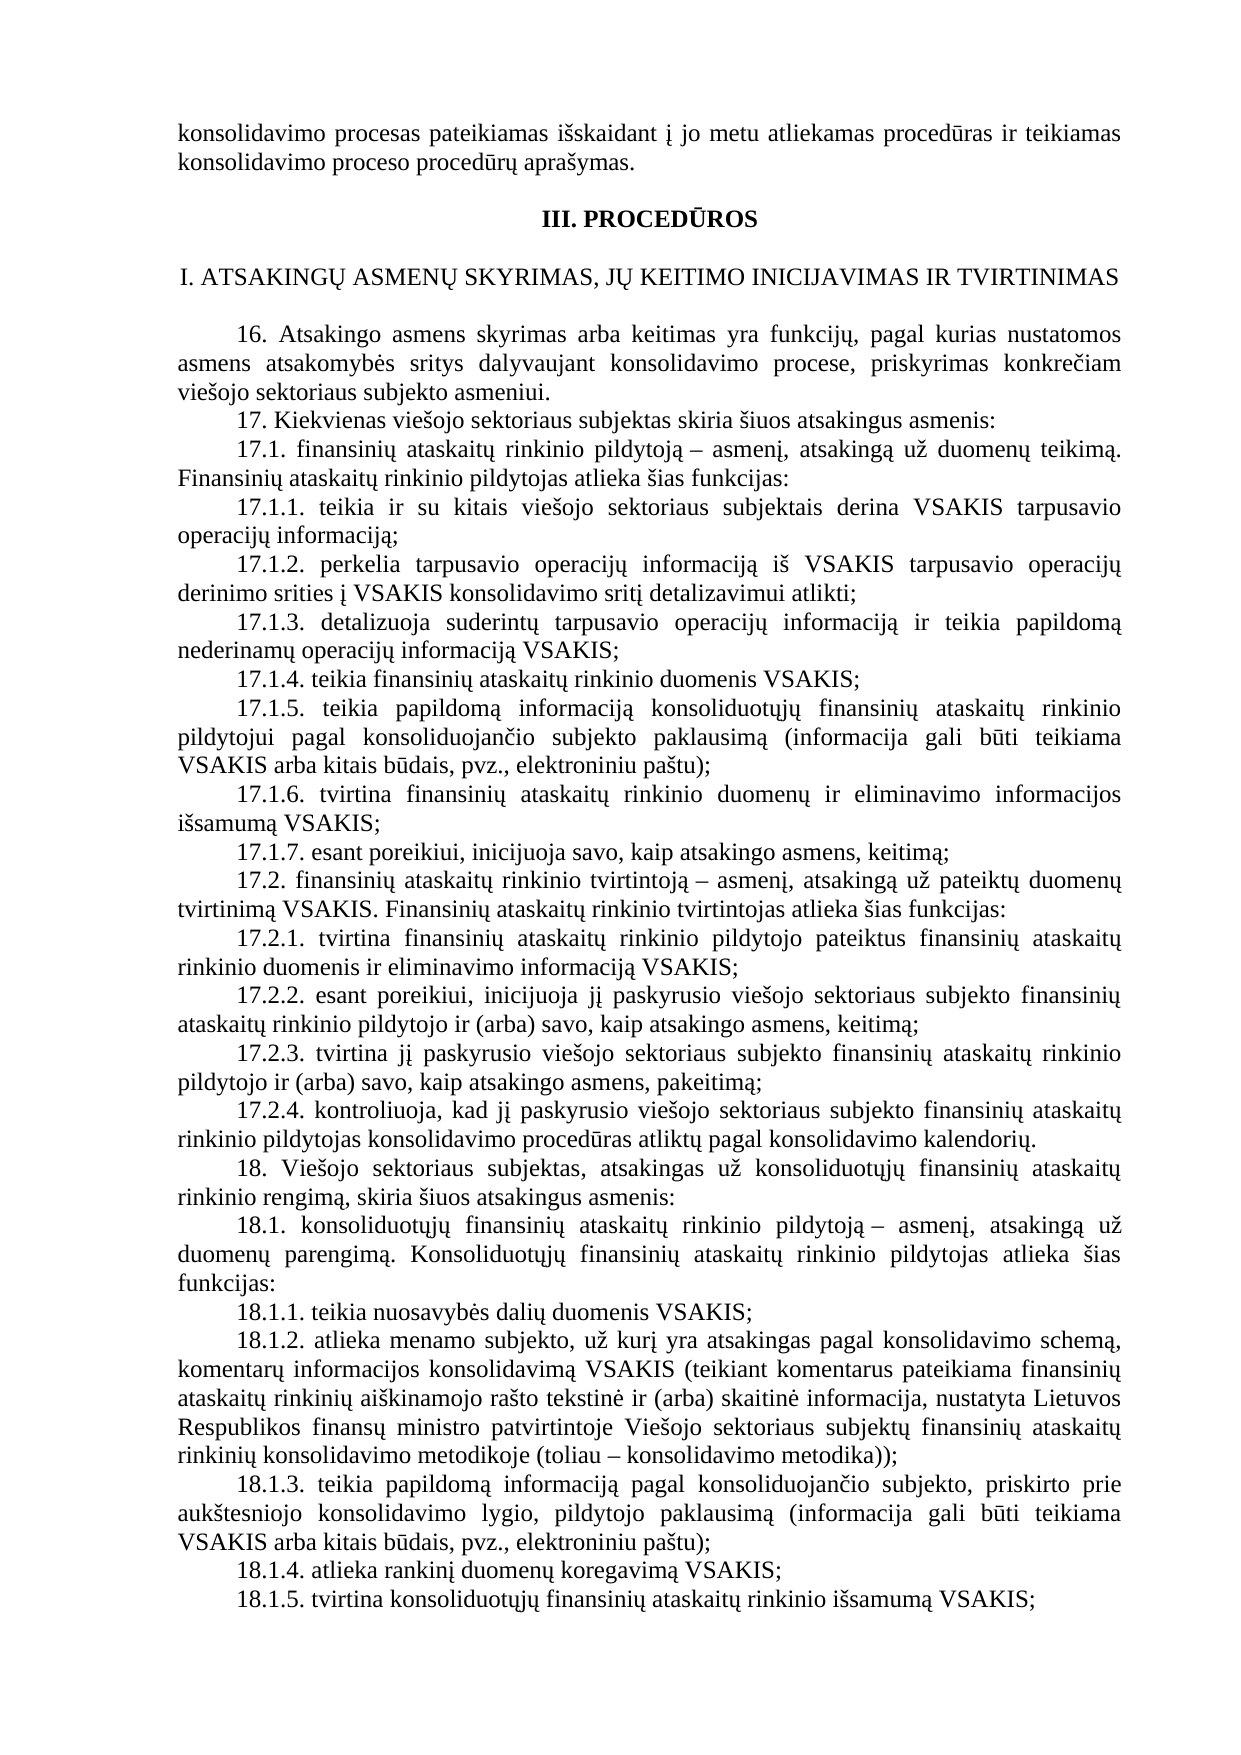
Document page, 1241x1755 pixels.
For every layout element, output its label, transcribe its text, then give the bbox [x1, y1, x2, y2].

text 18.1.2. atlieka menamo subjekto, už kurį yra atsakingas pagal konsolidavimo schemą, komentarų informacijos konsolidavimą VSAKIS (teikiant komentarus pateikiama finansinių ataskaitų rinkinių aiškinamojo rašto tekstinė ir (arba) skaitinė informacija, nustatyta Lietuvos Respublikos finansų ministro patvirtintoje Viešojo sektoriaus subjektų finansinių ataskaitų rinkinių konsolidavimo metodikoje (toliau – konsolidavimo metodika)); [177, 1326, 1122, 1469]
text 17.1.3. detalizuoja suderintų tarpusavio operacijų informaciją ir teikia papildomą nederinamų operacijų informaciją VSAKIS; [177, 607, 1122, 664]
text 17.2.2. esant poreikiui, inicijuoja jį paskyrusio viešojo sektoriaus subjekto finansinių ataskaitų rinkinio pildytojo ir (arba) savo, kaip atsakingo asmens, keitimą; [177, 981, 1122, 1038]
text 17.1.4. teikia finansinių ataskaitų rinkinio duomenis VSAKIS; [177, 664, 1122, 693]
text 17.2. finansinių ataskaitų rinkinio tvirtintoją – asmenį, atsakingą už pateiktų duomenų tvirtinimą VSAKIS. Finansinių ataskaitų rinkinio tvirtintojas atlieka šias funkcijas: [177, 866, 1122, 923]
text 18.1.4. atlieka rankinį duomenų koregavimą VSAKIS; [177, 1556, 1122, 1584]
text 16. Atsakingo asmens skyrimas arba keitimas yra funkcijų, pagal kurias nustatomos asmens atsakomybės sritys dalyvaujant konsolidavimo procese, priskyrimas konkrečiam viešojo sektoriaus subjekto asmeniui. [177, 319, 1122, 406]
text 17.1.5. teikia papildomą informaciją konsoliduotųjų finansinių ataskaitų rinkinio pildytojui pagal konsoliduojančio subjekto paklausimą (informacija gali būti teikiama VSAKIS arba kitais būdais, pvz., elektroniniu paštu); [177, 693, 1122, 779]
text III. PROCEDŪROS [177, 204, 1122, 233]
text 17.2.3. tvirtina jį paskyrusio viešojo sektoriaus subjekto finansinių ataskaitų rinkinio pildytojo ir (arba) savo, kaip atsakingo asmens, pakeitimą; [177, 1038, 1122, 1096]
text 17.1. finansinių ataskaitų rinkinio pildytoją – asmenį, atsakingą už duomenų teikimą. Finansinių ataskaitų rinkinio pildytojas atlieka šias funkcijas: [177, 434, 1122, 492]
text 17. Kiekvienas viešojo sektoriaus subjektas skiria šiuos atsakingus asmenis: [177, 406, 1122, 434]
text 17.1.1. teikia ir su kitais viešojo sektoriaus subjektais derina VSAKIS tarpusavio operacijų informaciją; [177, 492, 1122, 549]
text 18.1.3. teikia papildomą informaciją pagal konsoliduojančio subjekto, priskirto prie aukštesniojo konsolidavimo lygio, pildytojo paklausimą (informacija gali būti teikiama VSAKIS arba kitais būdais, pvz., elektroniniu paštu); [177, 1469, 1122, 1556]
text konsolidavimo procesas pateikiamas išskaidant į jo metu atliekamas procedūras ir teikiamas konsolidavimo proceso procedūrų aprašymas. [177, 118, 1122, 176]
text 17.1.6. tvirtina finansinių ataskaitų rinkinio duomenų ir eliminavimo informacijos išsamumą VSAKIS; [177, 779, 1122, 837]
text 18.1.5. tvirtina konsoliduotųjų finansinių ataskaitų rinkinio išsamumą VSAKIS; [177, 1584, 1122, 1613]
text I. ATSAKINGŲ ASMENŲ SKYRIMAS, JŲ KEITIMO INICIJAVIMAS IR TVIRTINIMAS [177, 262, 1122, 291]
text 18.1.1. teikia nuosavybės dalių duomenis VSAKIS; [177, 1297, 1122, 1326]
text 17.2.4. kontroliuoja, kad jį paskyrusio viešojo sektoriaus subjekto finansinių ataskaitų rinkinio pildytojas konsolidavimo procedūras atliktų pagal konsolidavimo kalendorių. [177, 1096, 1122, 1153]
text 17.2.1. tvirtina finansinių ataskaitų rinkinio pildytojo pateiktus finansinių ataskaitų rinkinio duomenis ir eliminavimo informaciją VSAKIS; [177, 923, 1122, 981]
text 17.1.2. perkelia tarpusavio operacijų informaciją iš VSAKIS tarpusavio operacijų derinimo srities į VSAKIS konsolidavimo sritį detalizavimui atlikti; [177, 549, 1122, 607]
text 17.1.7. esant poreikiui, inicijuoja savo, kaip atsakingo asmens, keitimą; [177, 837, 1122, 866]
text 18.1. konsoliduotųjų finansinių ataskaitų rinkinio pildytoją – asmenį, atsakingą už duomenų parengimą. Konsoliduotųjų finansinių ataskaitų rinkinio pildytojas atlieka šias funkcijas: [177, 1211, 1122, 1297]
text 18. Viešojo sektoriaus subjektas, atsakingas už konsoliduotųjų finansinių ataskaitų rinkinio rengimą, skiria šiuos atsakingus asmenis: [177, 1153, 1122, 1211]
